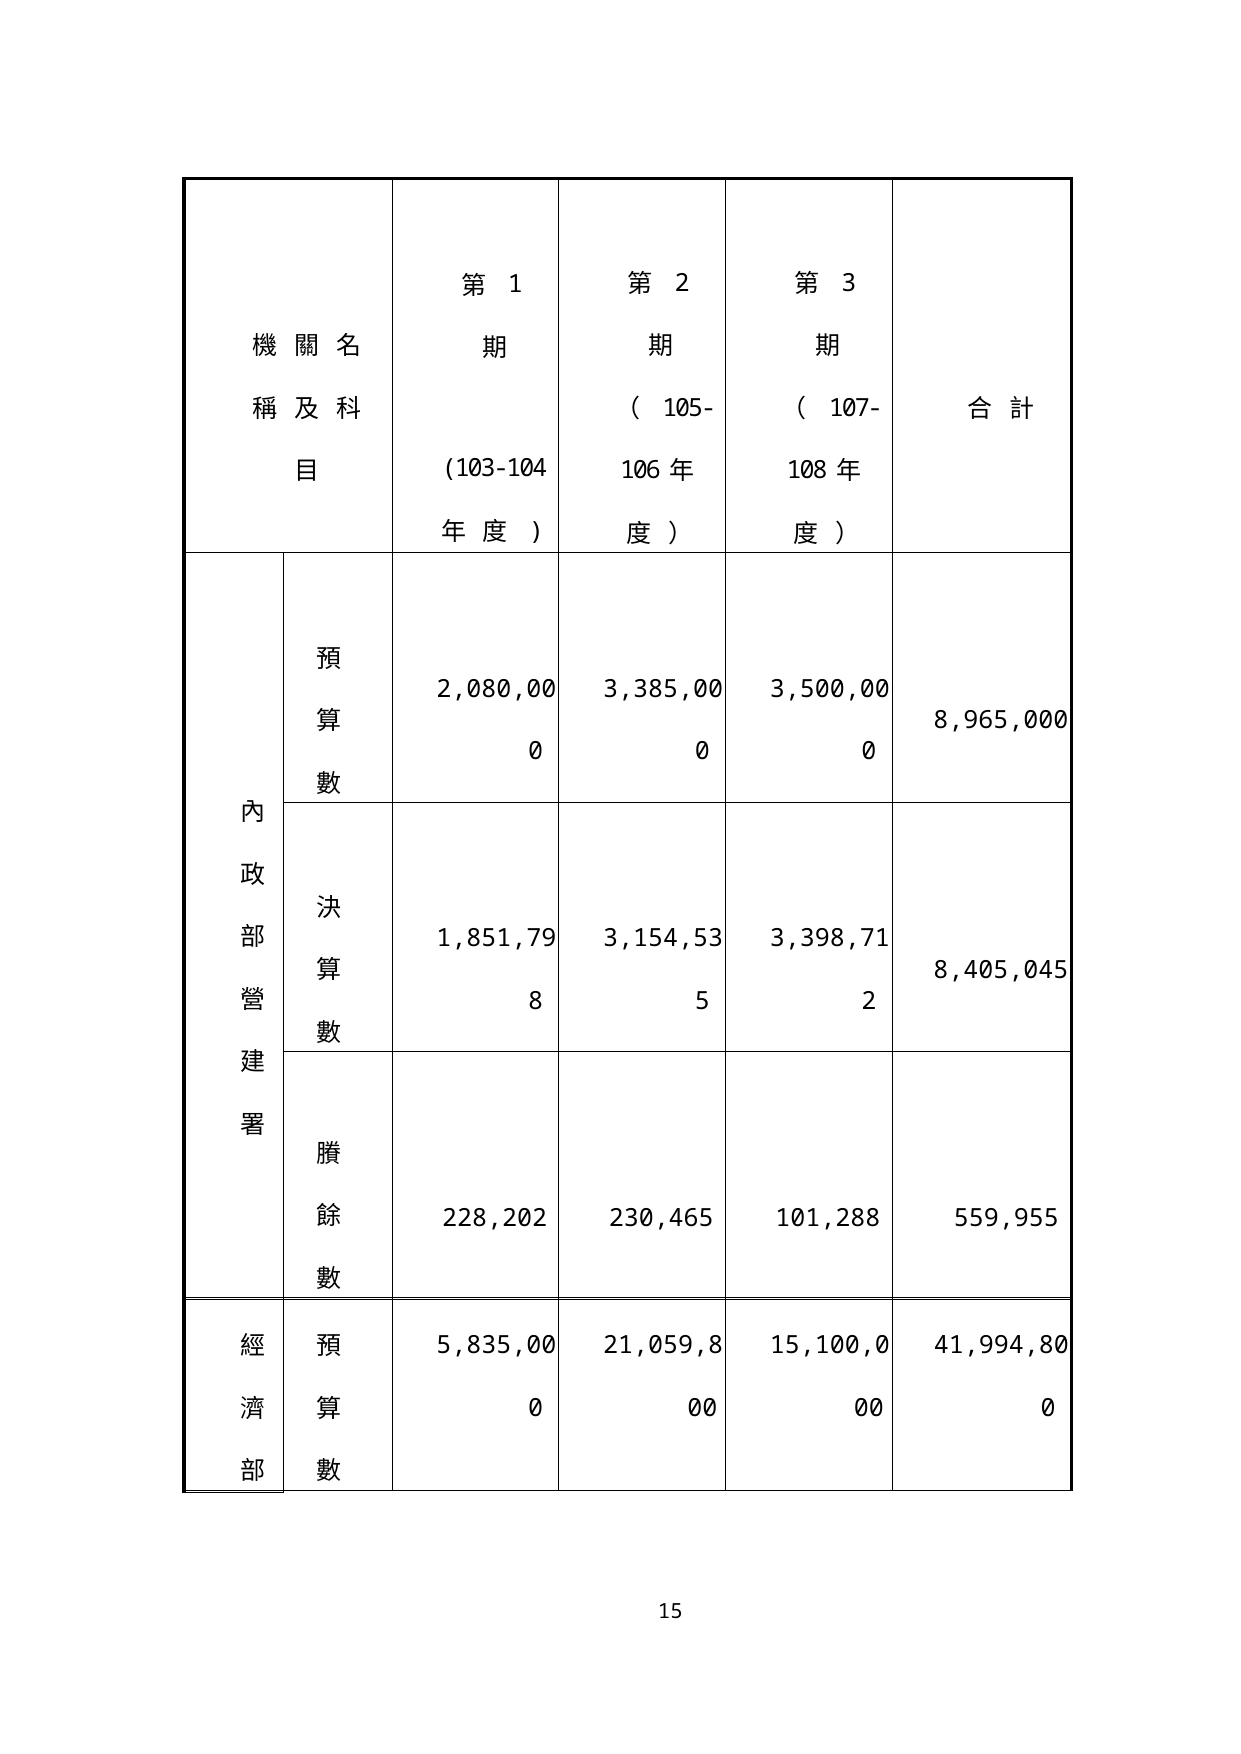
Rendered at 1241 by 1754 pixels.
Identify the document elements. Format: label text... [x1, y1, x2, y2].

table_header 合計 [893, 180, 1070, 552]
table_cell 預算數 [284, 1300, 392, 1490]
table_cell 228,202 [393, 1052, 558, 1297]
table_cell 預算數 [284, 553, 392, 802]
table_cell 559,955 [893, 1052, 1070, 1297]
table_cell 230,465 [559, 1052, 725, 1297]
table_cell 8,965,000 [893, 553, 1070, 802]
table_header 第2期 （105-106年度） [559, 180, 725, 552]
table_cell 經濟部 [186, 1300, 283, 1490]
table_cell 決算數 [284, 803, 392, 1051]
table_header 第1期 (103-104年度) [393, 180, 558, 552]
table_cell 41,994,800 [893, 1300, 1070, 1490]
table_cell 3,385,000 [559, 553, 725, 802]
table_cell 5,835,000 [393, 1300, 558, 1490]
table_cell 2,080,000 [393, 553, 558, 802]
table_cell 8,405,045 [893, 803, 1070, 1051]
table_cell 3,398,712 [726, 803, 892, 1051]
table_cell 1,851,798 [393, 803, 558, 1051]
table_header 機關名稱及科目 [186, 180, 392, 552]
table_cell 3,500,000 [726, 553, 892, 802]
table_cell 賸餘數 [284, 1052, 392, 1297]
table_cell 內政部營建署 [186, 553, 283, 1297]
table_cell 3,154,535 [559, 803, 725, 1051]
table_cell 101,288 [726, 1052, 892, 1297]
table_header 第3期 （107-108年度） [726, 180, 892, 552]
table_cell 15,100,000 [726, 1300, 892, 1490]
table_cell 21,059,800 [559, 1300, 725, 1490]
